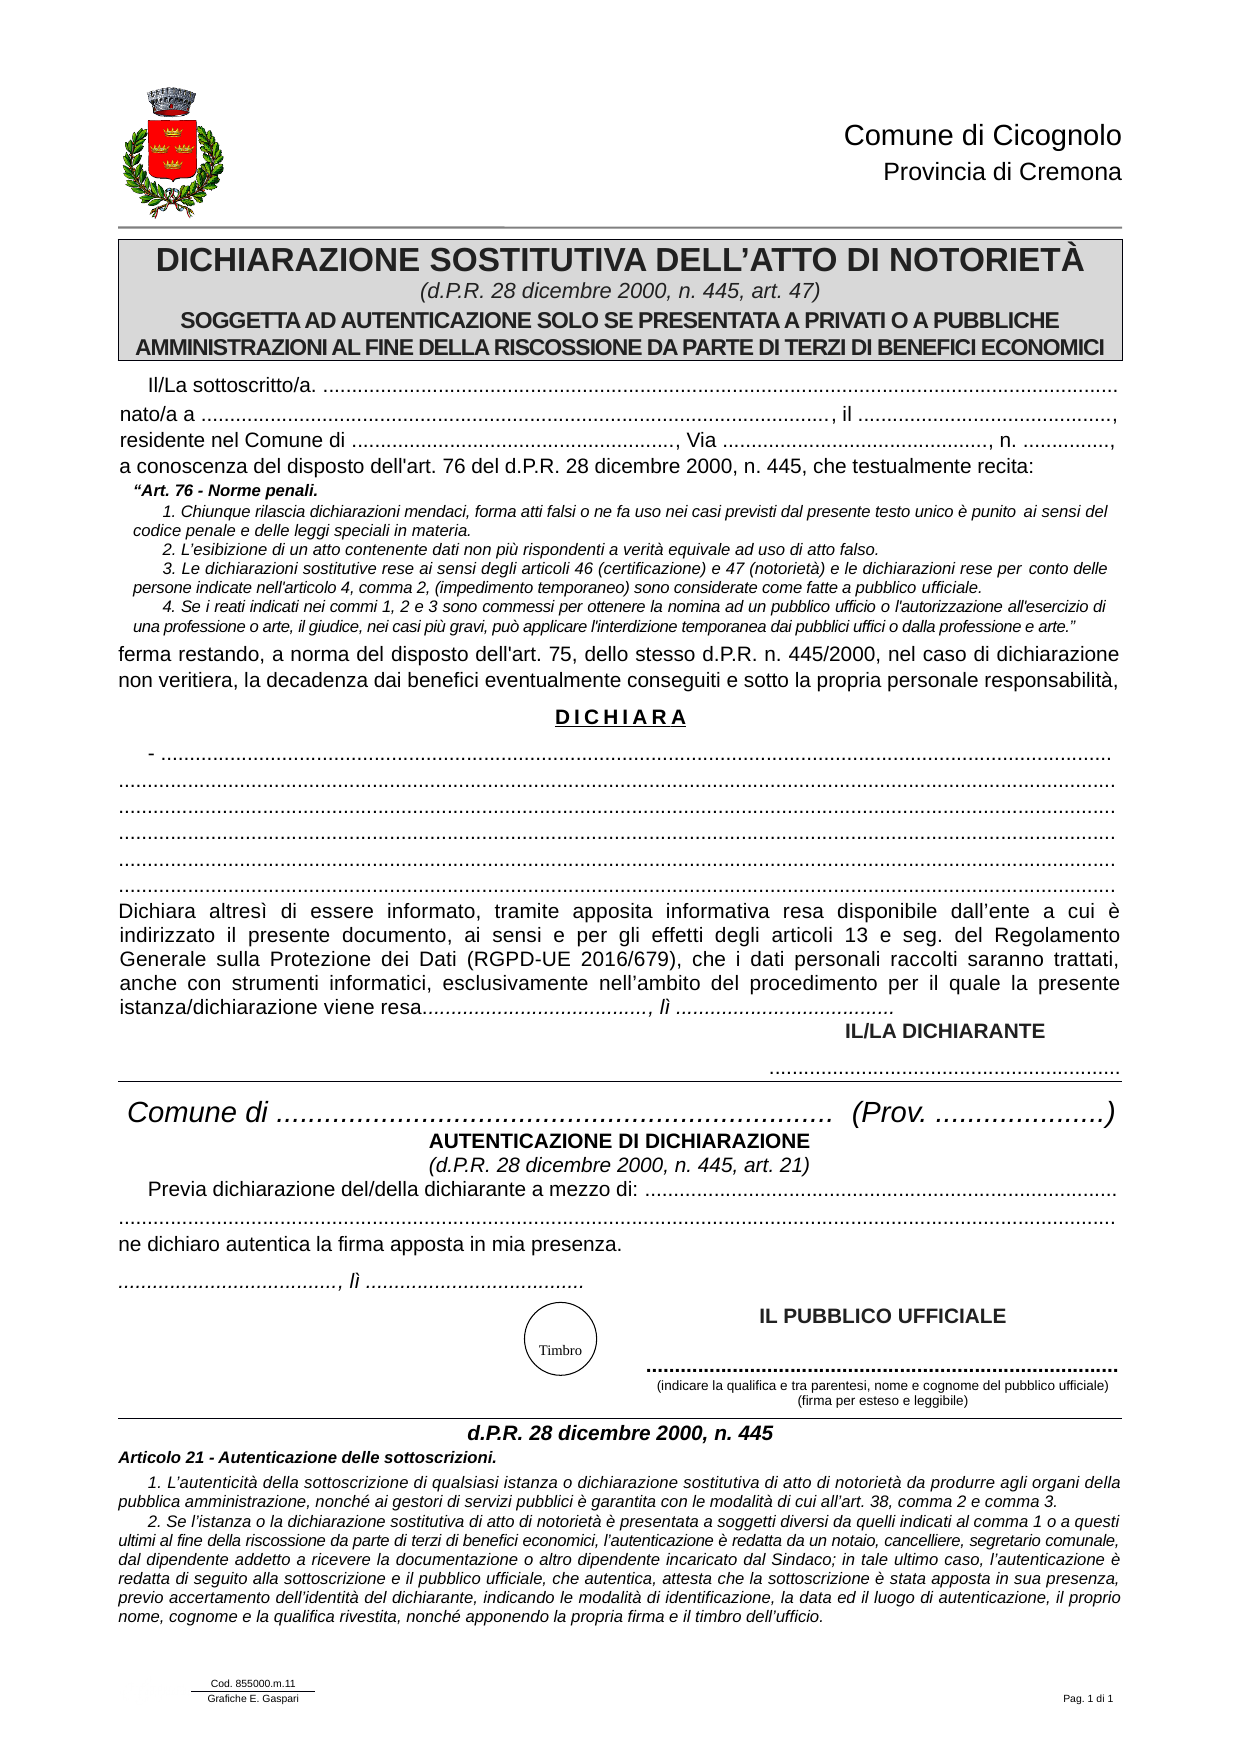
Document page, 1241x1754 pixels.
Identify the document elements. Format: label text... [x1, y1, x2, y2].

text (firma per esteso e leggibile) [643, 1393, 1122, 1408]
text Dichiara altresì di essere informato, tramite apposita informativa resa disponibile dall’ente a cui è indirizzato il presente documento, ai sensi e per gli effetti degli articoli 13 e seg. del Regolamento Generale sulla Protezione dei Dati (RGPD-UE 2016/679), che i dati personali raccolti saranno trattati, anche con strumenti informatici, esclusivamente nell’ambito del procedimento per il quale la presente istanza/dichiarazione viene resa......................................., lì ...................................... [118, 899, 1122, 1019]
text ............................................................................................................................................................................. [118, 873, 1122, 897]
text .................................................................................. [643, 1353, 1122, 1377]
text DICHIARA [119, 705, 1122, 729]
text a conoscenza del disposto dell'art. 76 del d.P.R. 28 dicembre 2000, n. 445, che testualmente recita: [119, 454, 1122, 478]
text Previa dichiarazione del/della dichiarante a mezzo di: .................................................................................. [118, 1177, 1122, 1201]
text 2. L’esibizione di un atto contenente dati non più rispondenti a verità equivale ad uso di atto falso. [133, 540, 1107, 559]
text 4. Se i reati indicati nei commi 1, 2 e 3 sono commessi per ottenere la nomina ad un pubblico ufficio o l'autorizzazione all'esercizio di una professione o arte, il giudice, nei casi più gravi, può applicare l'interdizione temporanea dai pubblici uffici o dalla professione e arte.” [133, 597, 1107, 636]
text ne dichiaro autentica la firma apposta in mia presenza. [118, 1232, 1121, 1256]
text ............................................................................................................................................................................. [118, 767, 1122, 791]
text Comune di Cicognolo [224, 118, 1122, 152]
text 3. Le dichiarazioni sostitutive rese ai sensi degli articoli 46 (certificazione) e 47 (notorietà) e le dichiarazioni rese per conto delle persone indicate nell'articolo 4, comma 2, (impedimento temporaneo) sono considerate come fatte a pubblico ufficiale. [133, 559, 1107, 597]
text ............................................................. [118, 1055, 1122, 1081]
text ......................................, lì ...................................... [118, 1268, 1122, 1292]
text IL/LA DICHIARANTE [768, 1019, 1122, 1043]
text d.P.R. 28 dicembre 2000, n. 445 [118, 1419, 1122, 1445]
text ............................................................................................................................................................................. [118, 820, 1122, 844]
text ............................................................................................................................................................................. [118, 794, 1122, 818]
text Articolo 21 - Autenticazione delle sottoscrizioni. [118, 1448, 1122, 1467]
text 1. L’autenticità della sottoscrizione di qualsiasi istanza o dichiarazione sostitutiva di atto di notorietà da produrre agli organi della pubblica amministrazione, nonché ai gestori di servizi pubblici è garantita con le modalità di cui all’art. 38, comma 2 e comma 3. [118, 1473, 1122, 1511]
text ............................................................................................................................................................................. [118, 846, 1122, 870]
text ............................................................................................................................................................................. [118, 1204, 1121, 1228]
picture [122, 87, 224, 219]
text Comune di ..................................................................... (Prov. .....................) [120, 1096, 1122, 1129]
text residente nel Comune di ........................................................, Via .............................................., n. ..............., [119, 428, 1122, 452]
text (indicare la qualifica e tra parentesi, nome e cognome del pubblico ufficiale) [643, 1377, 1122, 1393]
text Provincia di Cremona [224, 157, 1122, 185]
text AUTENTICAZIONE DI DICHIARAZIONE [118, 1129, 1121, 1153]
table_header DICHIARAZIONE SOSTITUTIVA DELL’ATTO DI NOTORIETÀ (d.P.R. 28 dicembre 2000, n. 445, art. 47) SOGGETTA AD AUTENTICAZIONE SOLO SE PRESENTATA A PRIVATI O A PUBBLICHE AMMINISTRAZIONI AL FINE DELLA RISCOSSIONE DA PARTE DI TERZI DI BENEFICI ECONOMICI [119, 240, 1122, 360]
text - ..................................................................................................................................................................... [148, 741, 1122, 765]
text IL PUBBLICO UFFICIALE [643, 1304, 1122, 1328]
text 2. Se l’istanza o la dichiarazione sostitutiva di atto di notorietà è presentata a soggetti diversi da quelli indicati al comma 1 o a questi ultimi al fine della riscossione da parte di terzi di benefici economici, l’autenticazione è redatta da un notaio, cancelliere, segretario comunale, dal dipendente addetto a ricevere la documentazione o altro dipendente incaricato dal Sindaco; in tale ultimo caso, l’autenticazione è redatta di seguito alla sottoscrizione e il pubblico ufficiale, che autentica, attesta che la sottoscrizione è stata apposta in sua presenza, previo accertamento dell’identità del dichiarante, indicando le modalità di identificazione, la data ed il luogo di autenticazione, il proprio nome, cognome e la qualifica rivestita, nonché apponendo la propria firma e il timbro dell’ufficio. [118, 1511, 1122, 1626]
text Il/La sottoscritto/a. .......................................................................................................................................... [118, 373, 1122, 397]
text 1. Chiunque rilascia dichiarazioni mendaci, forma atti falsi o ne fa uso nei casi previsti dal presente testo unico è punito ai sensi del codice penale e delle leggi speciali in materia. [133, 501, 1107, 540]
text “Art. 76 - Norme penali. [133, 480, 1107, 499]
text nato/a a ............................................................................................................., il ............................................, [119, 401, 1122, 425]
text ferma restando, a norma del disposto dell'art. 75, dello stesso d.P.R. n. 445/2000, nel caso di dichiarazione non veritiera, la decadenza dai benefici eventualmente conseguiti e sotto la propria personale responsabilità, [118, 642, 1122, 692]
text (d.P.R. 28 dicembre 2000, n. 445, art. 21) [118, 1153, 1121, 1177]
